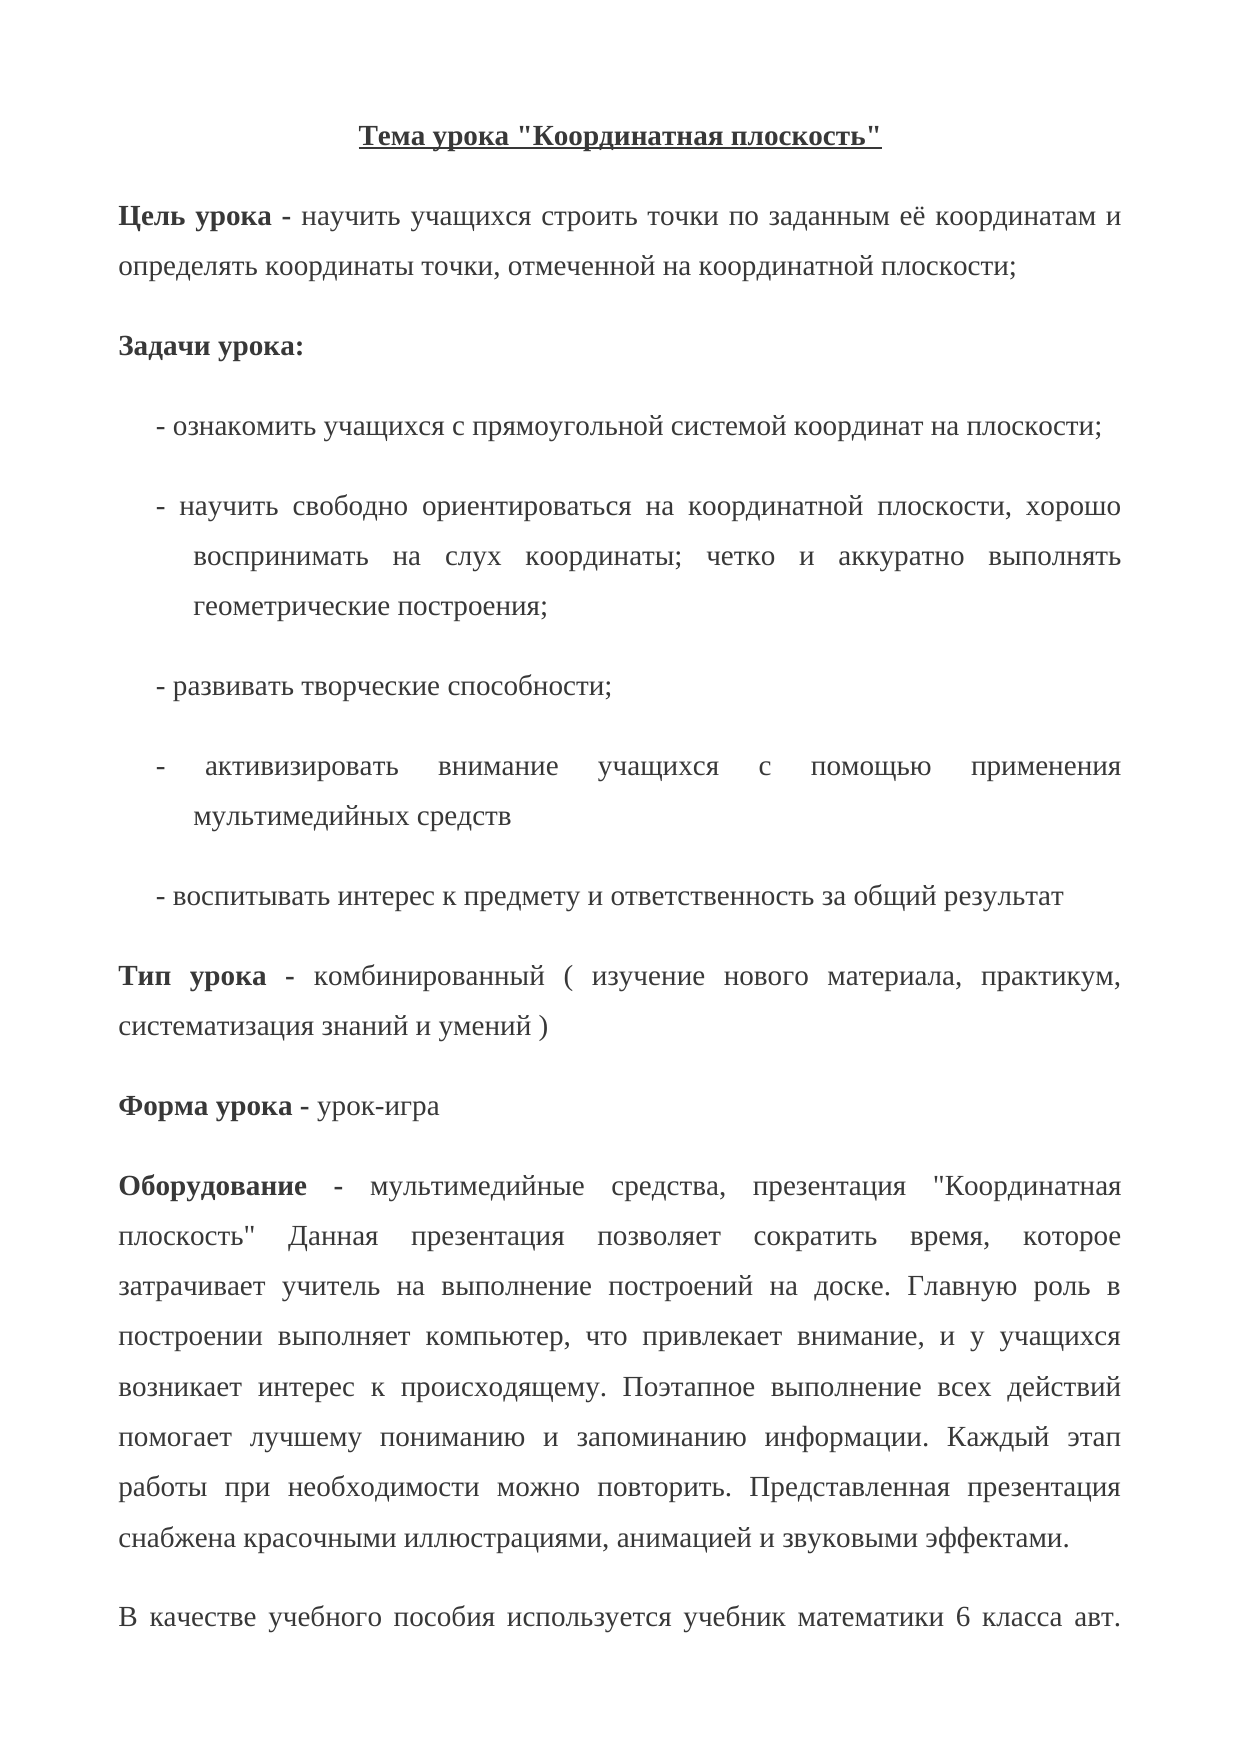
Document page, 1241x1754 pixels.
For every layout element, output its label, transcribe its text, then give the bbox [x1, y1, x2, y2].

text Тип урока - комбинированный ( изучение нового материала, практикум, систематизация знаний и умений ) [118, 958, 1122, 1042]
text - развивать творческие способности; [156, 668, 1122, 702]
text Задачи урока: [118, 328, 1122, 362]
text Тема урока "Координатная плоскость" [118, 118, 1122, 152]
text Форма урока - урок-игра [118, 1088, 1122, 1121]
text В качестве учебного пособия используется учебник математики 6 класса авт. [118, 1599, 1122, 1633]
text Оборудование - мультимедийные средства, презентация "Координатная плоскость" Данная презентация позволяет сократить время, которое затрачивает учитель на выполнение построений на доске. Главную роль в построении выполняет компьютер, что привлекает внимание, и у учащихся возникает интерес к происходящему. Поэтапное выполнение всех действий помогает лучшему пониманию и запоминанию информации. Каждый этап работы при необходимости можно повторить. Представленная презентация снабжена красочными иллюстрациями, анимацией и звуковыми эффектами. [118, 1168, 1122, 1553]
text - ознакомить учащихся с прямоугольной системой координат на плоскости; [156, 408, 1122, 441]
text Цель урока - научить учащихся строить точки по заданным её координатам и определять координаты точки, отмеченной на координатной плоскости; [118, 198, 1122, 282]
text - научить свободно ориентироваться на координатной плоскости, хорошо воспринимать на слух координаты; четко и аккуратно выполнять геометрические построения; [156, 488, 1122, 622]
text - активизировать внимание учащихся с помощью применения мультимедийных средств [156, 748, 1122, 832]
text - воспитывать интерес к предмету и ответственность за общий результат [156, 878, 1122, 911]
